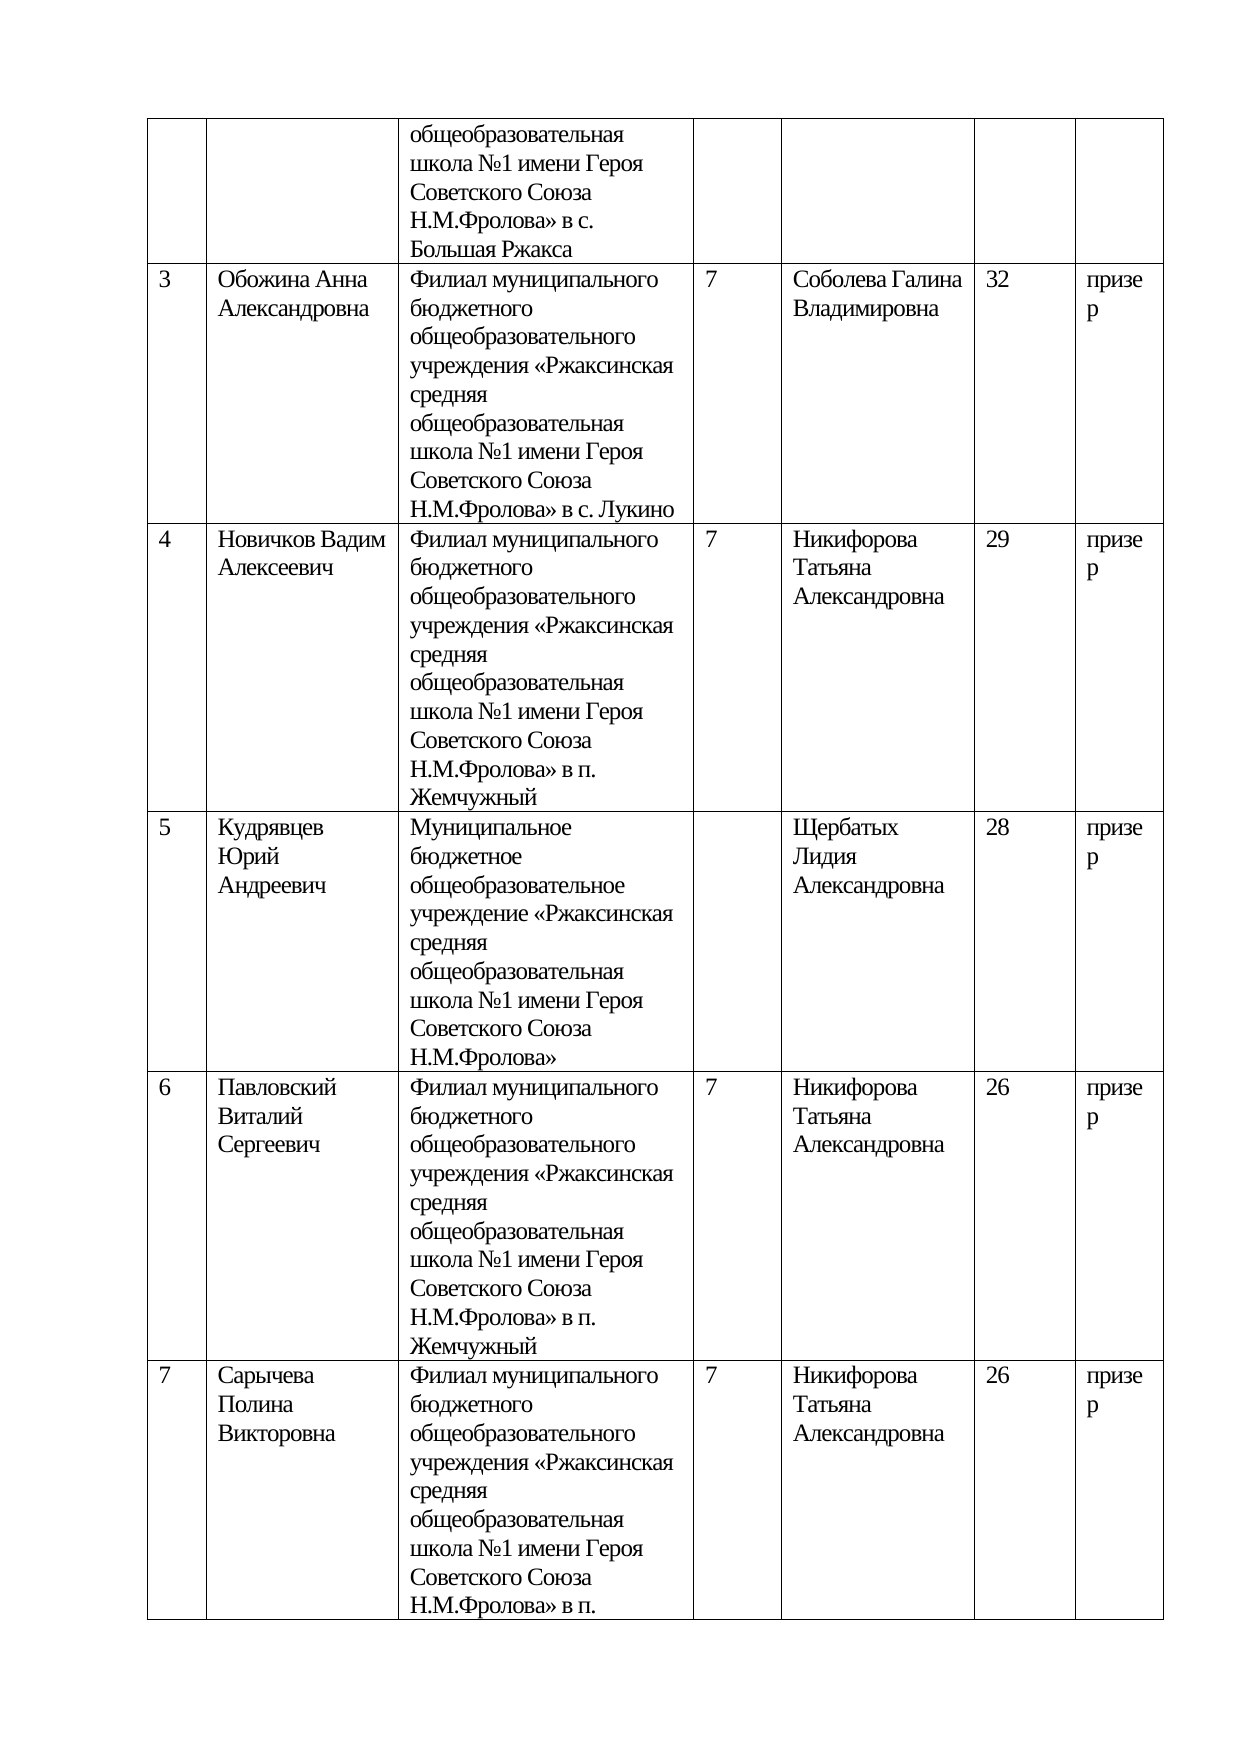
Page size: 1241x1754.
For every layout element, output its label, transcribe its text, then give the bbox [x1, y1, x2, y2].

table_cell 26 [975, 1072, 1075, 1359]
table_cell 5 [148, 812, 206, 1071]
table_cell Филиал муниципального бюджетного общеобразовательного учреждения «Ржаксинская средняя общеобразовательная школа №1 имени Героя Советского Союза Н.М.Фролова» в п. Жемчужный [399, 524, 693, 811]
table_cell 29 [975, 524, 1075, 811]
table_cell Павловский Виталий Сергеевич [207, 1072, 398, 1359]
table_cell призер [1076, 1361, 1163, 1619]
table_cell 7 [694, 1361, 781, 1619]
table_cell Филиал муниципального бюджетного общеобразовательного учреждения «Ржаксинская средняя общеобразовательная школа №1 имени Героя Советского Союза Н.М.Фролова» в п. Жемчужный [399, 1072, 693, 1359]
table_cell Муниципальное бюджетное общеобразовательное учреждение «Ржаксинская средняя общеобразовательная школа №1 имени Героя Советского Союза Н.М.Фролова» [399, 812, 693, 1071]
table_cell Щербатых Лидия Александровна [782, 812, 974, 1071]
table_cell 4 [148, 524, 206, 811]
table_cell 7 [148, 1361, 206, 1619]
table_cell 32 [975, 264, 1075, 523]
table_cell Филиал муниципального бюджетного общеобразовательного учреждения «Ржаксинская средняя общеобразовательная школа №1 имени Героя Советского Союза Н.М.Фролова» в с. Лукино [399, 264, 693, 523]
table_cell [975, 119, 1075, 263]
table_cell [694, 812, 781, 1071]
table_cell общеобразовательная школа №1 имени Героя Советского Союза Н.М.Фролова» в с. Большая Ржакса [399, 119, 693, 263]
table_cell Никифорова Татьяна Александровна [782, 1072, 974, 1359]
table_cell призер [1076, 524, 1163, 811]
table_cell Соболева Галина Владимировна [782, 264, 974, 523]
table_cell Никифорова Татьяна Александровна [782, 524, 974, 811]
table_cell [782, 119, 974, 263]
table_cell Никифорова Татьяна Александровна [782, 1361, 974, 1619]
table_cell [148, 119, 206, 263]
table_cell 3 [148, 264, 206, 523]
table_cell Новичков Вадим Алексеевич [207, 524, 398, 811]
table_cell Кудрявцев Юрий Андреевич [207, 812, 398, 1071]
table_cell 7 [694, 1072, 781, 1359]
table_cell Обожина Анна Александровна [207, 264, 398, 523]
table_cell [207, 119, 398, 263]
table_cell призер [1076, 264, 1163, 523]
table_cell 6 [148, 1072, 206, 1359]
table_cell призер [1076, 1072, 1163, 1359]
table_cell призер [1076, 812, 1163, 1071]
table_cell 7 [694, 264, 781, 523]
table_cell Сарычева Полина Викторовна [207, 1361, 398, 1619]
table_cell [694, 119, 781, 263]
table_cell 7 [694, 524, 781, 811]
table_cell Филиал муниципального бюджетного общеобразовательного учреждения «Ржаксинская средняя общеобразовательная школа №1 имени Героя Советского Союза Н.М.Фролова» в п. [399, 1361, 693, 1619]
table_cell 26 [975, 1361, 1075, 1619]
table_cell 28 [975, 812, 1075, 1071]
table_cell [1076, 119, 1163, 263]
